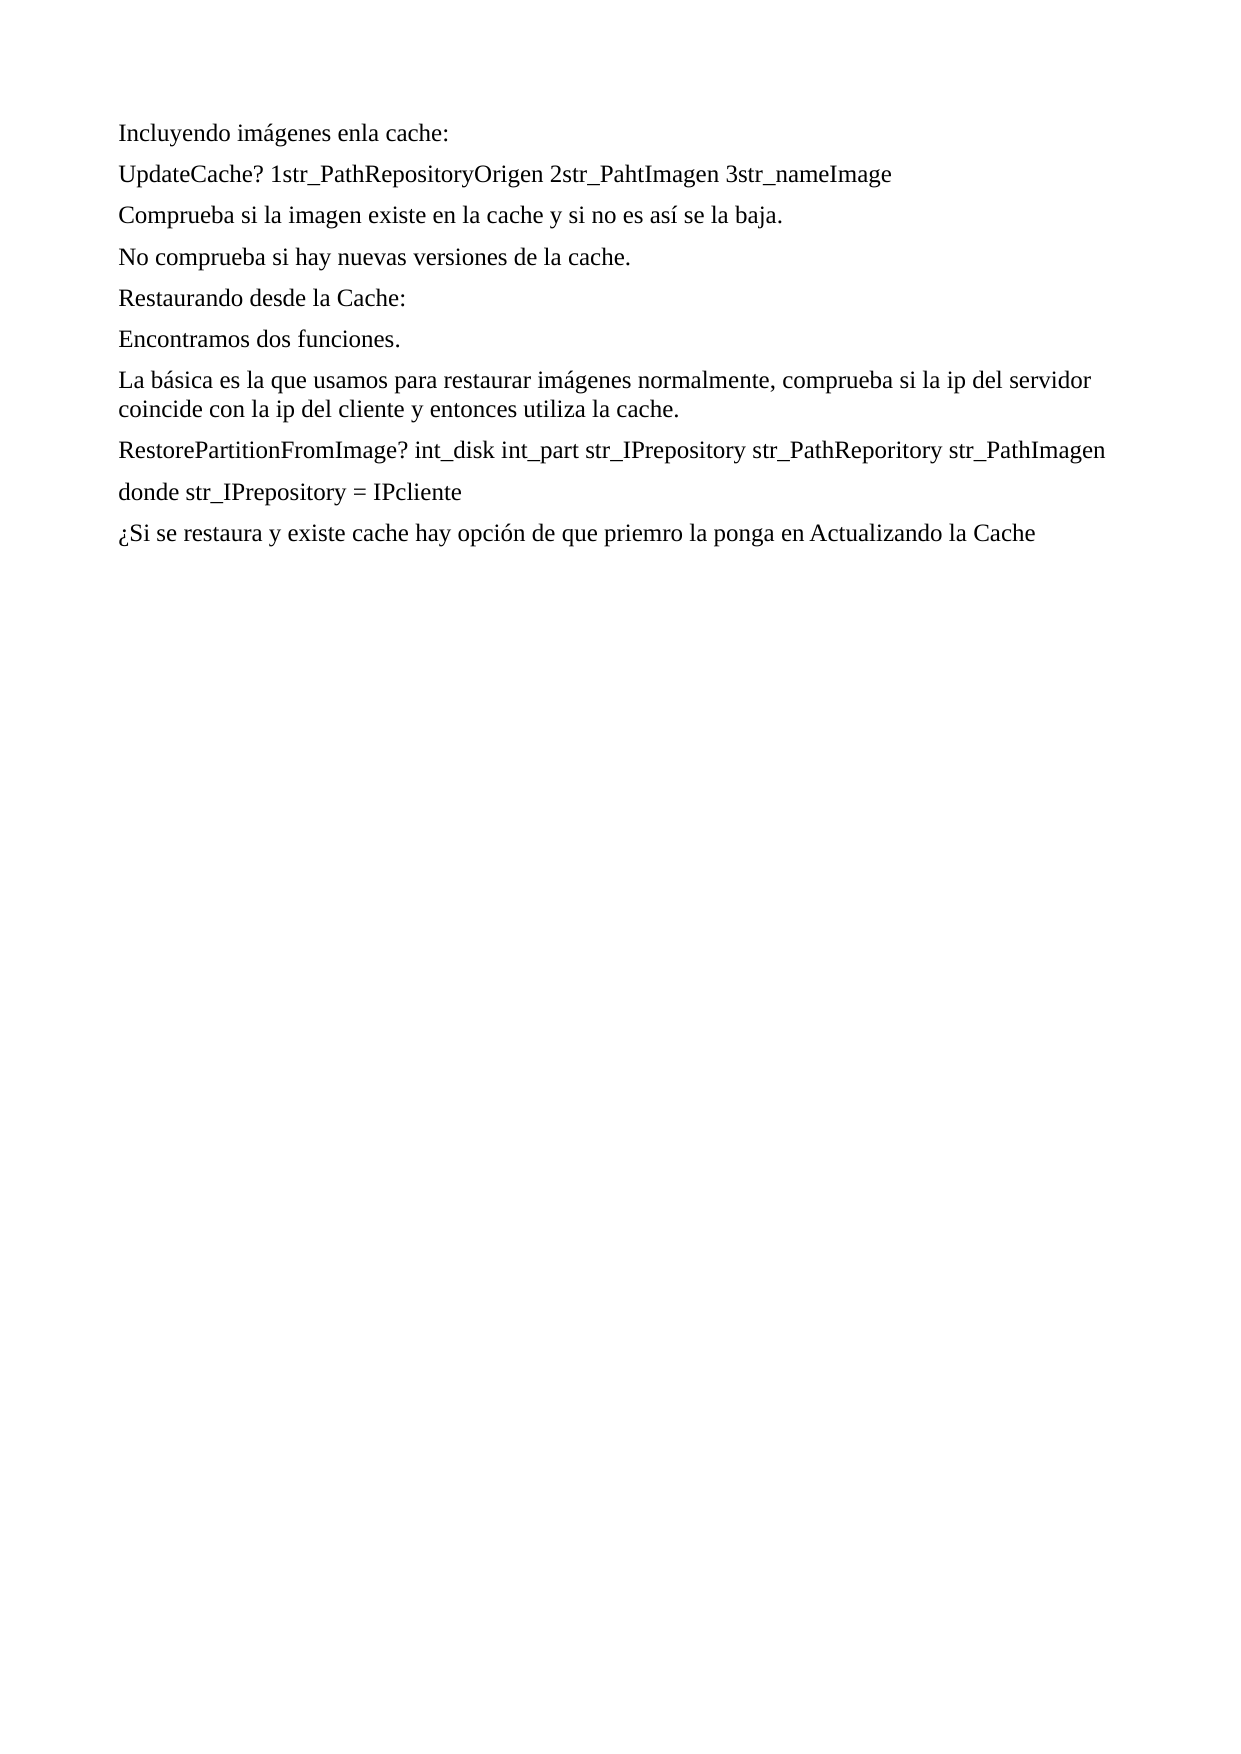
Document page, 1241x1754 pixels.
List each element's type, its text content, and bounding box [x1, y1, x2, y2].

text RestorePartitionFromImage? int_disk int_part str_IPrepository str_PathReporitory str_PathImagen [118, 436, 1122, 464]
text ¿Si se restaura y existe cache hay opción de que priemro la ponga en Actualizando la Cache [118, 518, 1122, 547]
text Comprueba si la imagen existe en la cache y si no es así se la baja. [118, 201, 1122, 229]
text No comprueba si hay nuevas versiones de la cache. [118, 242, 1122, 271]
text Restaurando desde la Cache: [118, 283, 1122, 312]
text Encontramos dos funciones. [118, 324, 1122, 353]
text UpdateCache? 1str_PathRepositoryOrigen 2str_PahtImagen 3str_nameImage [118, 159, 1122, 188]
text Incluyendo imágenes enla cache: [118, 118, 1122, 147]
text donde str_IPrepository = IPcliente [118, 477, 1122, 506]
text La básica es la que usamos para restaurar imágenes normalmente, comprueba si la ip del servidor coincide con la ip del cliente y entonces utiliza la cache. [118, 366, 1122, 423]
